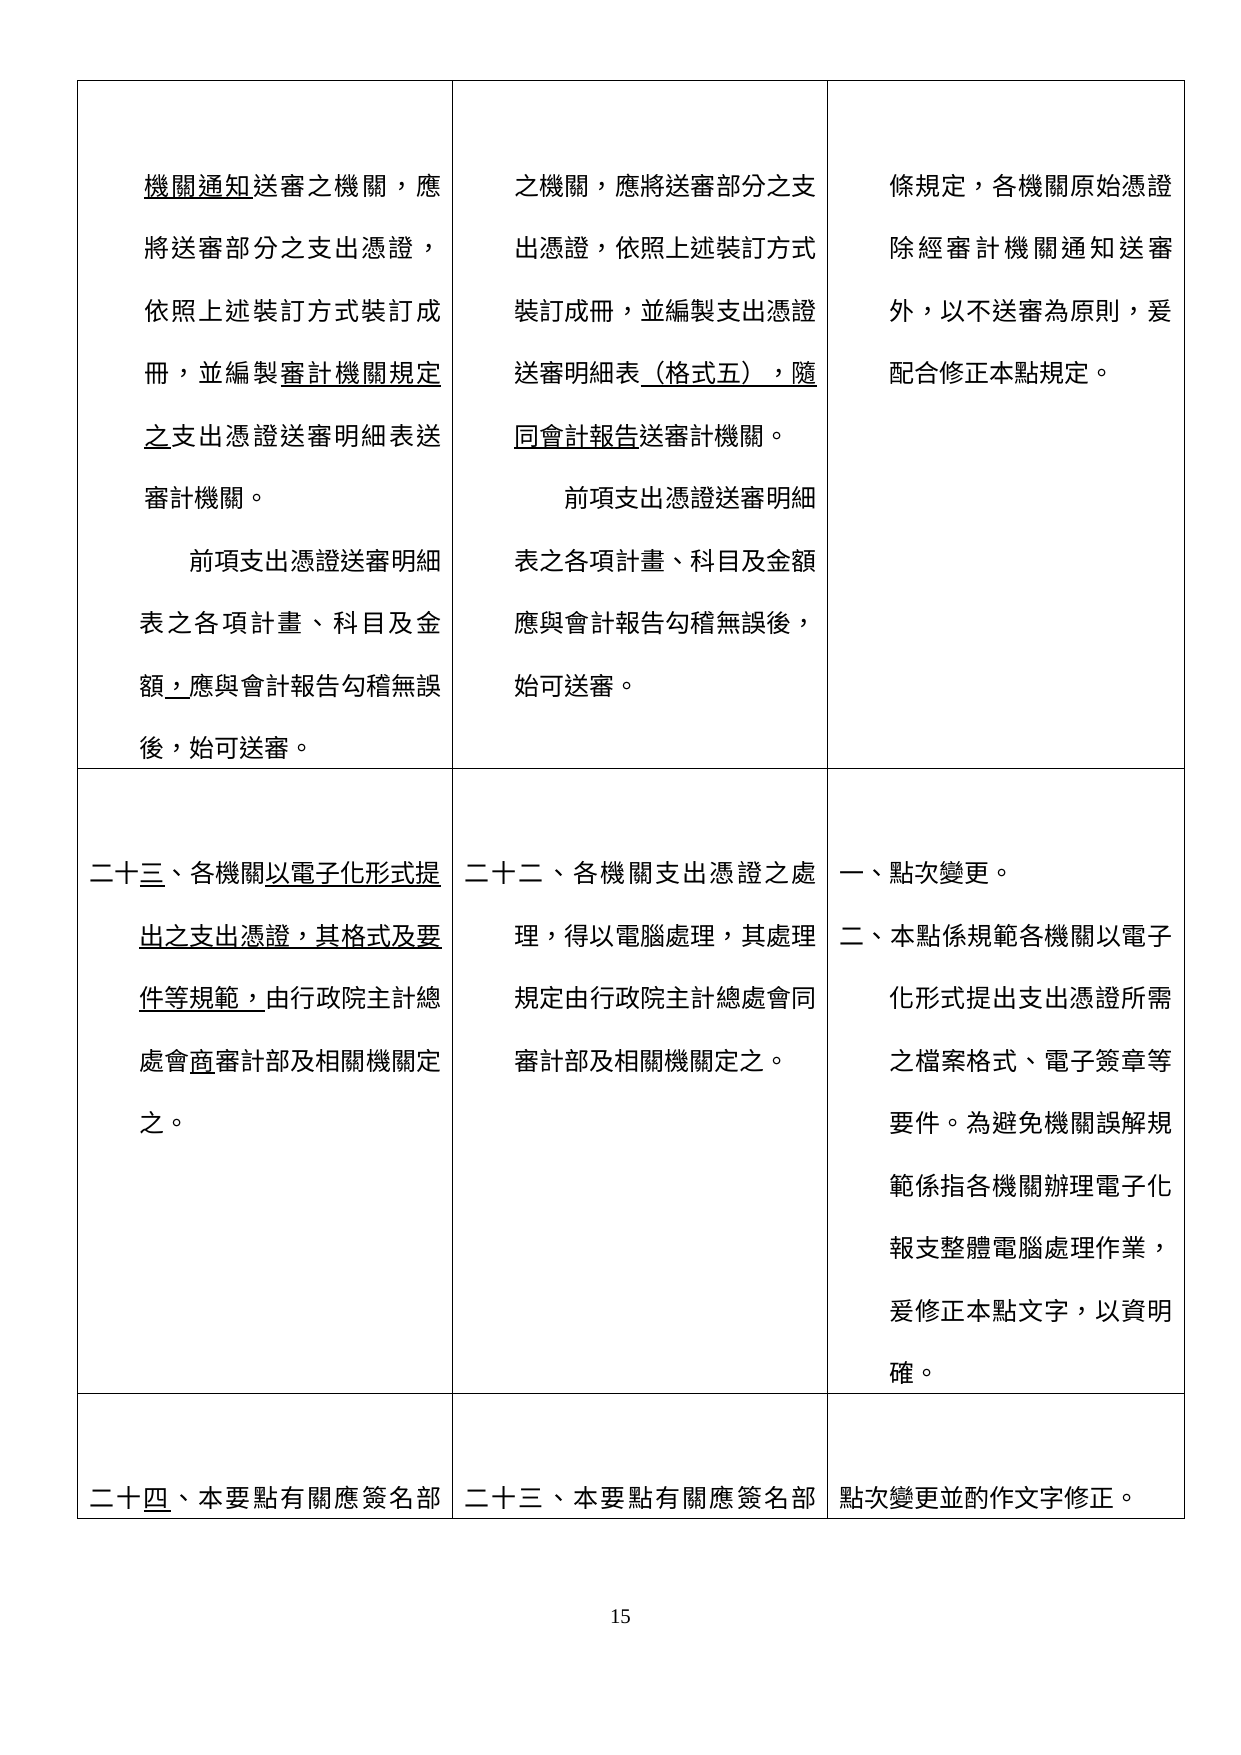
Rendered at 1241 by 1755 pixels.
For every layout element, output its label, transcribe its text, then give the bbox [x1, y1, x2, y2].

table_cell 二十三、本要點有關應簽名部 [453, 1394, 827, 1518]
table_cell 一、點次變更。 二、本點係規範各機關以電子化形式提出支出憑證所需之檔案格式、電子簽章等要件。為避免機關誤解規範係指各機關辦理電子化報支整體電腦處理作業，爰修正本點文字，以資明確。 [828, 769, 1184, 1393]
table_cell 二十二、各機關支出憑證之處理，得以電腦處理，其處理規定由行政院主計總處會同審計部及相關機關定之。 [453, 769, 827, 1393]
table_cell 機關通知送審之機關，應將送審部分之支出憑證，依照上述裝訂方式裝訂成冊，並編製審計機關規定之支出憑證送審明細表送審計機關。 前項支出憑證送審明細表之各項計畫、科目及金額，應與會計報告勾稽無誤後，始可送審。 [78, 81, 452, 768]
table_cell 條規定，各機關原始憑證除經審計機關通知送審外，以不送審為原則，爰配合修正本點規定。 [828, 81, 1184, 768]
table_cell 點次變更並酌作文字修正。 [828, 1394, 1184, 1518]
table_cell 二十三、各機關以電子化形式提出之支出憑證，其格式及要件等規範，由行政院主計總處會商審計部及相關機關定之。 [78, 769, 452, 1393]
table_cell 二十四、本要點有關應簽名部 [78, 1394, 452, 1518]
table_cell 之機關，應將送審部分之支出憑證，依照上述裝訂方式裝訂成冊，並編製支出憑證送審明細表（格式五），隨同會計報告送審計機關。 前項支出憑證送審明細表之各項計畫、科目及金額應與會計報告勾稽無誤後，始可送審。 [453, 81, 827, 768]
